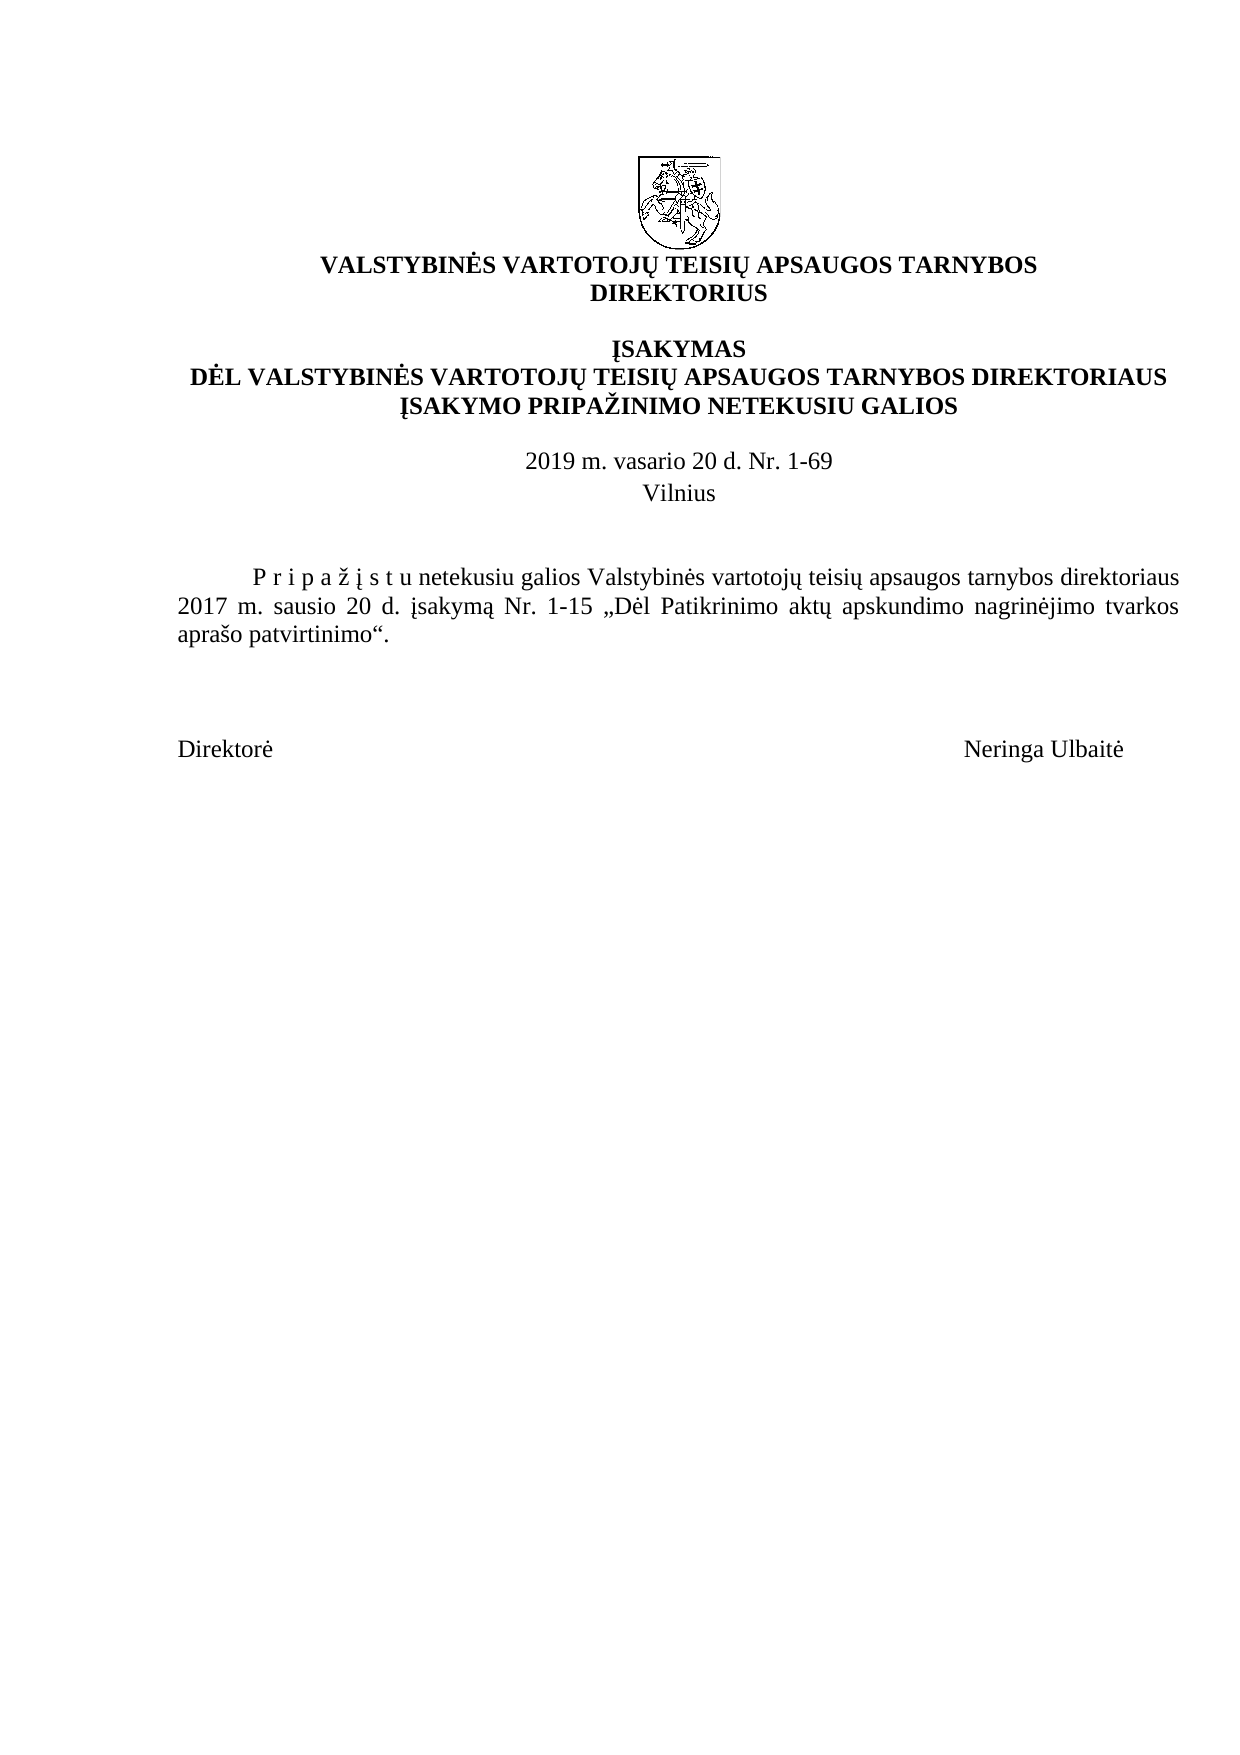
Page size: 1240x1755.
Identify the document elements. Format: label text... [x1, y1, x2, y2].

text ĮSAKYMAS [177, 334, 1181, 362]
text Direktorė Neringa Ulbaitė [177, 734, 1181, 763]
text 2019 m. vasario 20 d. Nr. 1-69 [177, 446, 1181, 475]
text DĖL VALSTYBINĖS VARTOTOJŲ TEISIŲ APSAUGOS TARNYBOS DIREKTORIAUS ĮSAKYMO PRIPAŽINIMO NETEKUSIU GALIOS [177, 362, 1181, 420]
text Vilnius [177, 478, 1181, 507]
text P r i p a ž į s t u netekusiu galios Valstybinės vartotojų teisių apsaugos tarnybos direktoriaus 2017 m. sausio 20 d. įsakymą Nr. 1-15 „Dėl Patikrinimo aktų apskundimo nagrinėjimo tvarkos aprašo patvirtinimo“. [177, 562, 1181, 648]
text VALSTYBINĖS VARTOTOJŲ TEISIŲ APSAUGOS TARNYBOS DIREKTORIUS [177, 250, 1181, 307]
